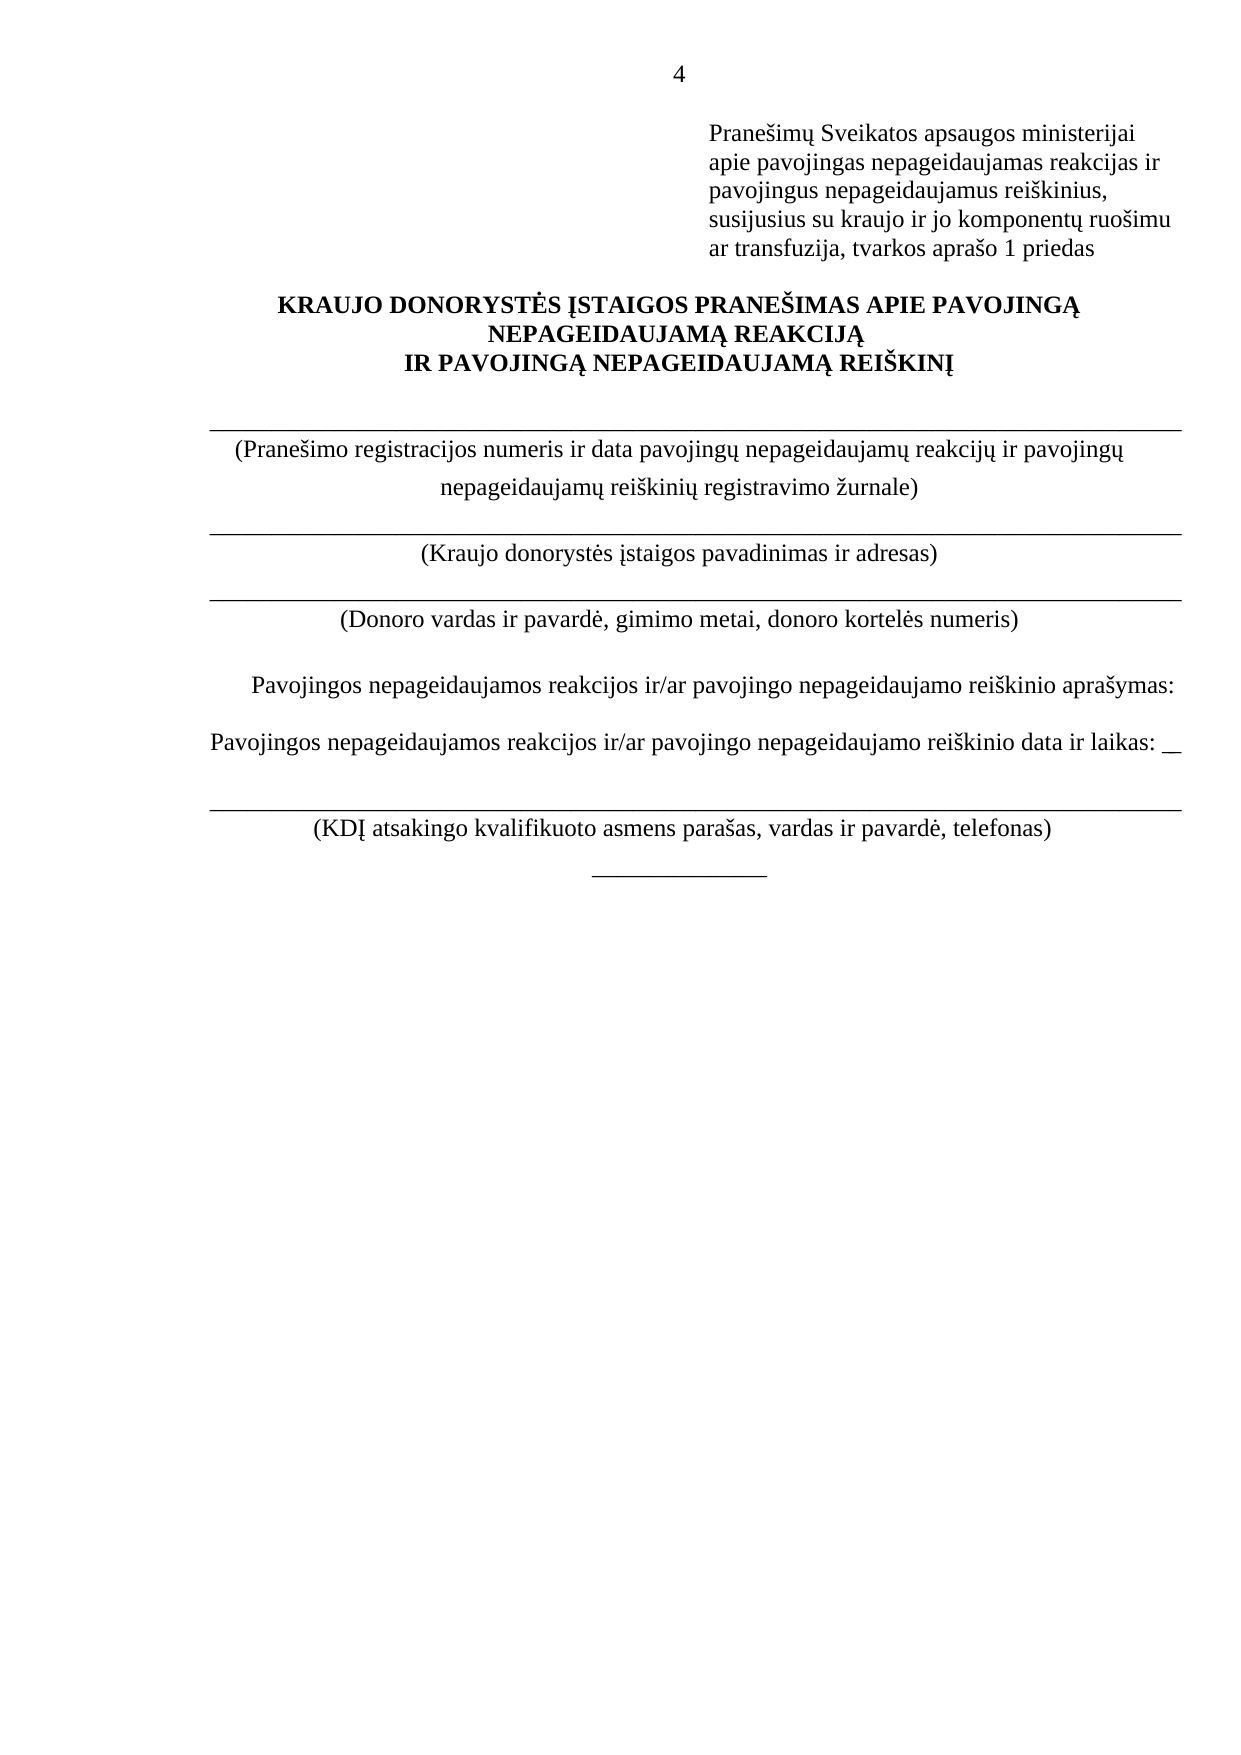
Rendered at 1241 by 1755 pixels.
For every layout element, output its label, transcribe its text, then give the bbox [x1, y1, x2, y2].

text pavojingus nepageidaujamus reiškinius, [177, 176, 1181, 204]
text Pavojingos nepageidaujamos reakcijos ir/ar pavojingo nepageidaujamo reiškinio aprašymas: [177, 670, 1181, 698]
text (Donoro vardas ir pavardė, gimimo metai, donoro kortelės numeris) [177, 604, 1181, 641]
text (KDĮ atsakingo kvalifikuoto asmens parašas, vardas ir pavardė, telefonas) [177, 813, 1181, 851]
text apie pavojingas nepageidaujamas reakcijas ir [177, 147, 1181, 176]
text Pavojingos nepageidaujamos reakcijos ir/ar pavojingo nepageidaujamo reiškinio data ir laikas: [177, 727, 1181, 756]
text susijusius su kraujo ir jo komponentų ruošimu [177, 204, 1181, 233]
text ______________ [177, 851, 1181, 879]
text KRAUJO DONORYSTĖS ĮSTAIGOS pranešimAS apie pavojingą nepageidaujamą reakciją [177, 291, 1181, 348]
text ar transfuzija, tvarkos aprašo 1 priedas [177, 233, 1181, 262]
text (Pranešimo registracijos numeris ir data pavojingų nepageidaujamų reakcijų ir pavojingų nepageidaujamų reiškinių registravimo žurnale) [177, 434, 1181, 509]
text ir pavojingą nepageidaujamą reiškinį [177, 348, 1181, 377]
text Pranešimų Sveikatos apsaugos ministerijai [177, 118, 1181, 147]
text (Kraujo donorystės įstaigos pavadinimas ir adresas) [177, 538, 1181, 575]
